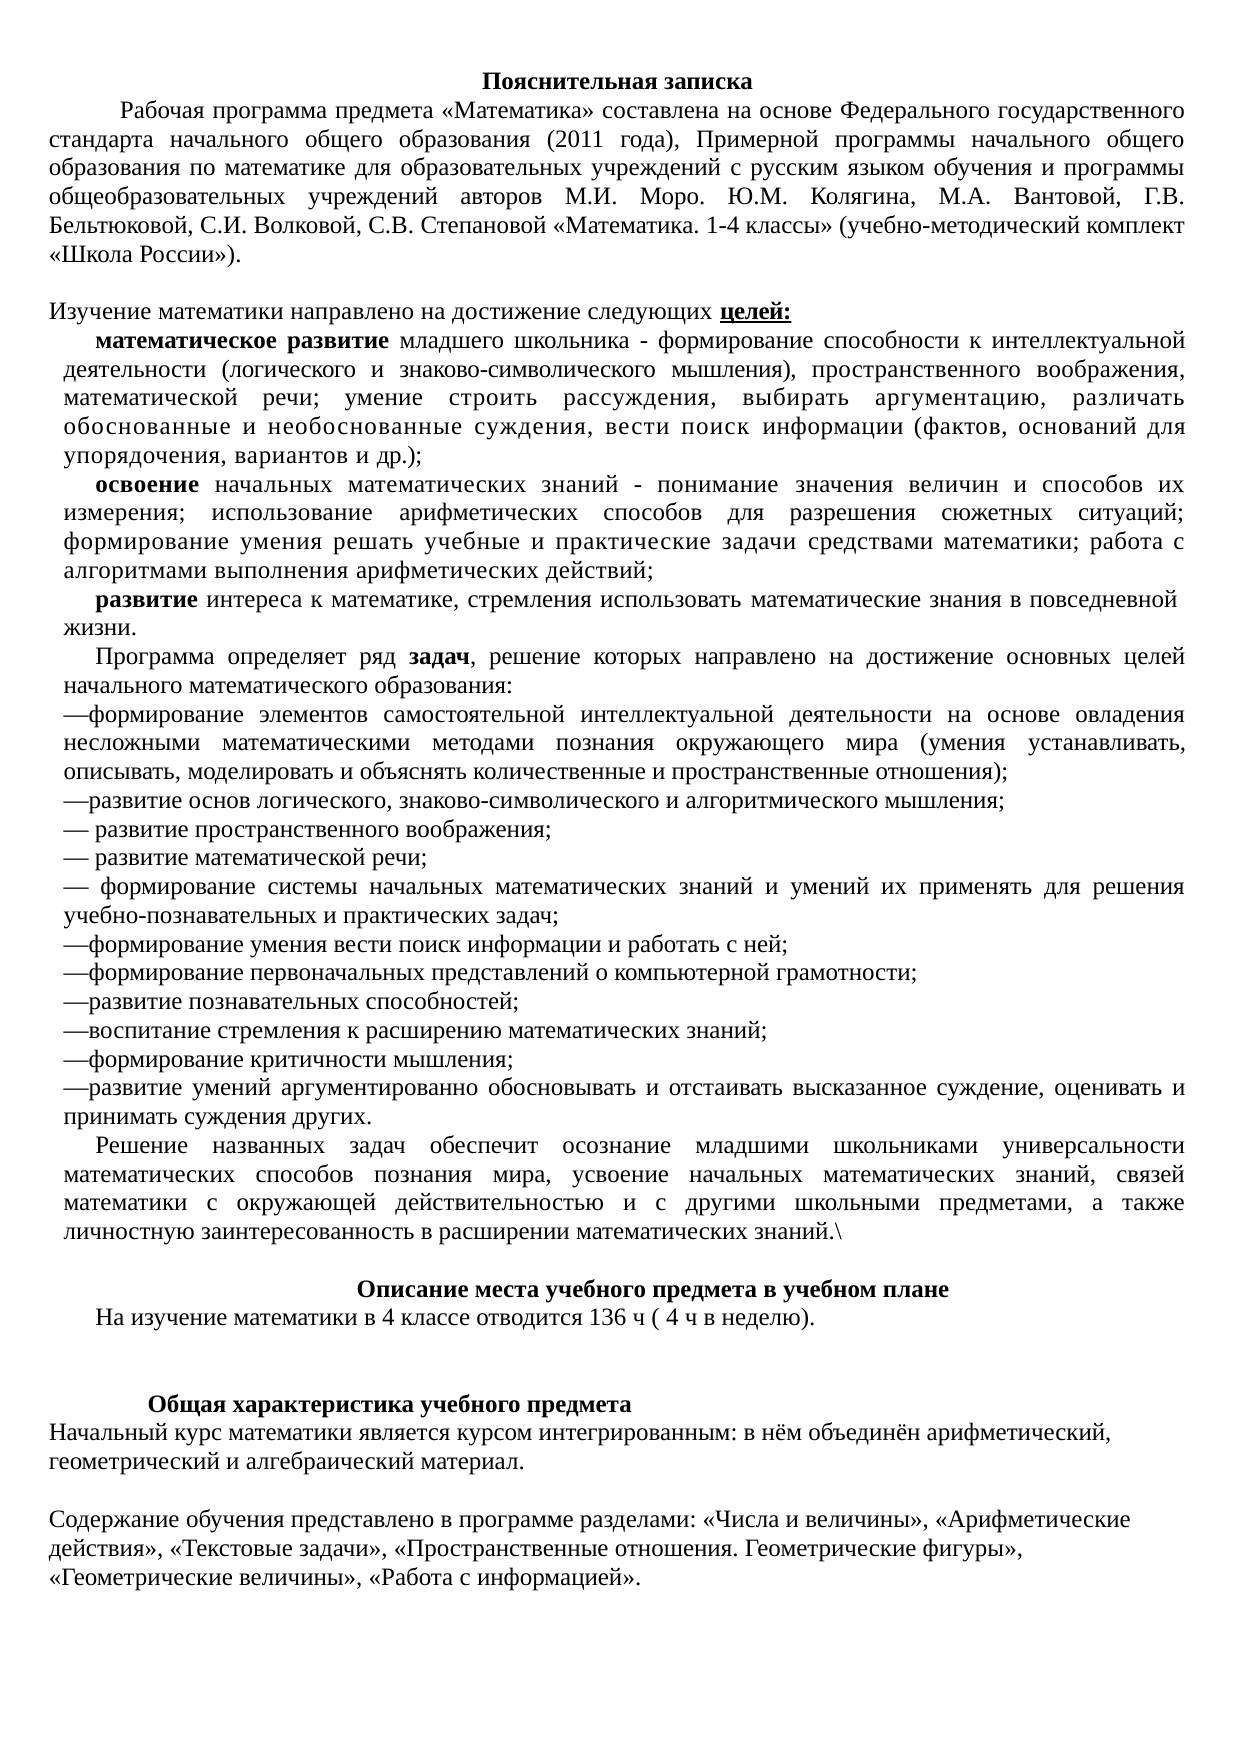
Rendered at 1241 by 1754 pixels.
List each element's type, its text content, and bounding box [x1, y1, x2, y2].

text —формирование первоначальных представлений о компьютерной грамотности; [63, 957, 1186, 986]
text —развитие познавательных способностей; [63, 986, 1186, 1015]
text —формирование критичности мышления; [63, 1044, 1186, 1072]
text — развитие пространственного воображения; [63, 814, 1186, 842]
text Начальный курс математики является курсом интегрированным: в нём объединён арифметический, геометрический и алгебраический материал. [48, 1417, 1186, 1475]
text Решение названных задач обеспечит осознание младшими школьниками универсальности математических способов познания мира, усвоение начальных математических знаний, связей математики с окружающей действительностью и с другими школьными предметами, а также личностную заинтересованность в расширении математических знаний.\ [63, 1130, 1186, 1245]
text освоение начальных математических знаний - понимание значения величин и способов их измерения; использование арифметических способов для разрешения сюжетных ситуаций; формирование умения решать учебные и практические задачи средствами математики; работа с алгоритмами выполнения арифметических действий; [63, 469, 1185, 584]
text —формирование элементов самостоятельной интеллектуальной деятельности на основе овладения несложными математическими методами познания окружающего мира (умения устанавливать, описывать, моделировать и объяснять количественные и пространственные отношения); [63, 699, 1186, 785]
text Изучение математики направлено на достижение следующих целей: [48, 296, 1186, 325]
text Описание места учебного предмета в учебном плане [63, 1274, 1186, 1302]
text На изучение математики в 4 классе отводится 136 ч ( 4 ч в неделю). [63, 1302, 1186, 1331]
text —формирование умения вести поиск информации и работать с ней; [63, 929, 1186, 957]
text —развитие основ логического, знаково-символического и алгоритмического мышления; [63, 785, 1186, 814]
text Рабочая программа предмета «Математика» составлена на основе Федерального государственного стандарта начального общего образования (2011 года), Примерной программы начального общего образования по математике для образовательных учреждений с русским языком обучения и программы общеобразовательных учреждений авторов М.И. Моро. Ю.М. Колягина, М.А. Вантовой, Г.В. Бельтюковой, С.И. Волковой, С.В. Степановой «Математика. 1-4 классы» (учебно-методический комплект «Школа России»). [48, 95, 1186, 267]
text Содержание обучения представлено в программе разделами: «Числа и величины», «Арифметические действия», «Текстовые задачи», «Пространственные отношения. Геометрические фигуры», «Геометрические величины», «Работа с информацией». [48, 1504, 1186, 1591]
text математическое развитие младшего школьника - формирование способности к интеллектуальной деятельности (логического и знаково-символического мышления), пространственного воображения, математической речи; умение строить рассуждения, выбирать аргументацию, различать обоснованные и необоснованные суждения, вести поиск информации (фактов, оснований для упорядочения, вариантов и др.); [63, 325, 1186, 469]
text — формирование системы начальных математических знаний и умений их применять для решения учебно-познавательных и практических задач; [63, 871, 1186, 929]
text —воспитание стремления к расширению математических знаний; [63, 1015, 1186, 1044]
text развитие интереса к математике, стремления использовать математические знания в повседневной жизни. [63, 584, 1178, 641]
text — развитие математической речи; [63, 842, 1186, 871]
text —развитие умений аргументированно обосновывать и отстаивать высказанное суждение, оценивать и принимать суждения других. [63, 1072, 1186, 1130]
text Общая характеристика учебного предмета [48, 1389, 1186, 1417]
text Программа определяет ряд задач, решение которых направлено на достижение основных целей начального математического образования: [63, 641, 1186, 699]
text Пояснительная записка [48, 66, 1186, 95]
